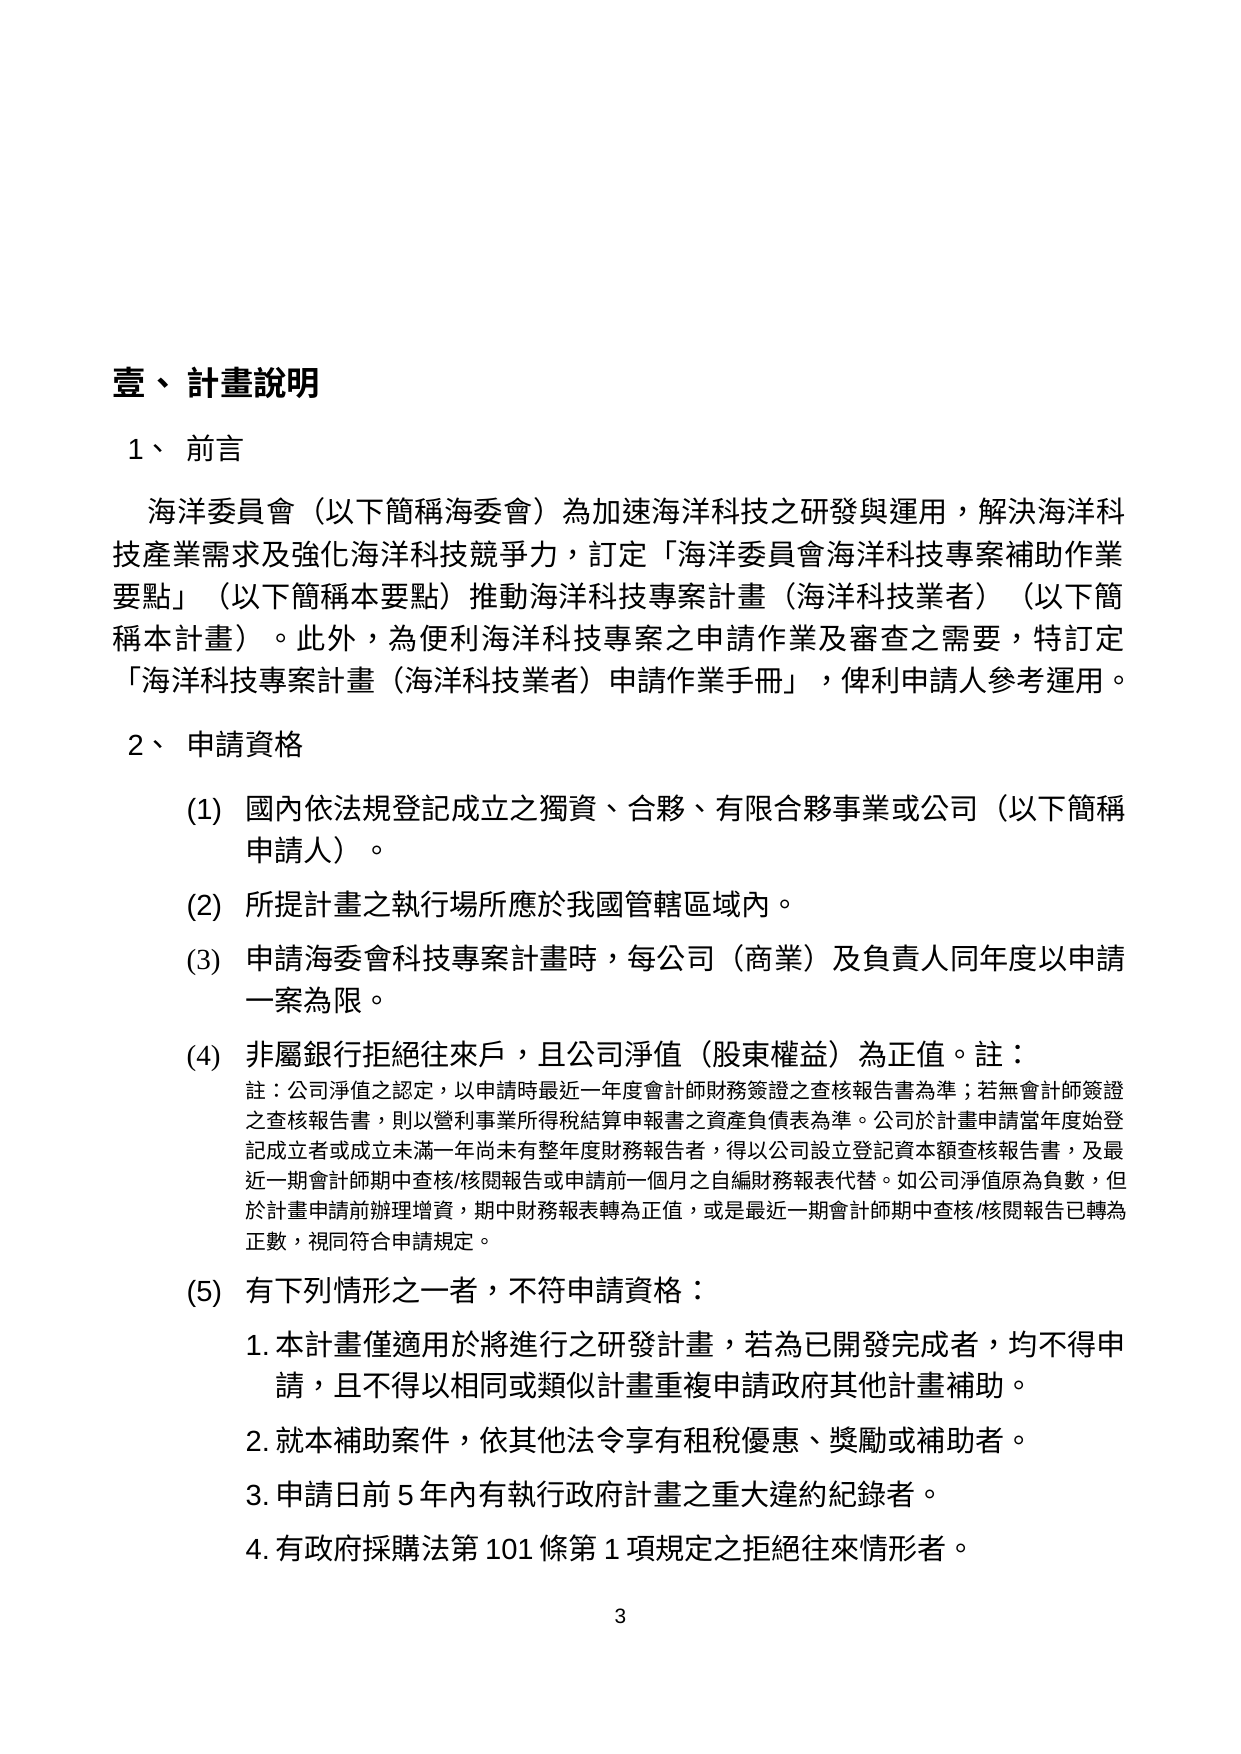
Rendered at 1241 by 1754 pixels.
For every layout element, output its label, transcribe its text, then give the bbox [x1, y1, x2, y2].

list 本計畫僅適用於將進行之研發計畫，若為已開發完成者，均不得申請，且不得以相同或類似計畫重複申請政府其他計畫補助。 [245, 1322, 1128, 1405]
list 申請海委會科技專案計畫時，每公司（商業）及負責人同年度以申請一案為限。 [186, 936, 1128, 1020]
list 計畫說明 [112, 357, 1128, 405]
list 申請日前5年內有執行政府計畫之重大違約紀錄者。 [245, 1472, 1128, 1513]
list 非屬銀行拒絕往來戶，且公司淨值（股東權益）為正值。註： [186, 1032, 1128, 1074]
list 申請資格 [127, 721, 1128, 763]
list 就本補助案件，依其他法令享有租稅優惠、獎勵或補助者。 [245, 1418, 1128, 1459]
text 註：公司淨值之認定，以申請時最近一年度會計師財務簽證之查核報告書為準；若無會計師簽證之查核報告書，則以營利事業所得稅結算申報書之資產負債表為準。公司於計畫申請當年度始登記成立者或成立未滿一年尚未有整年度財務報告者，得以公司設立登記資本額查核報告書，及最近一期會計師期中查核/核閱報告或申請前一個月之自編財務報表代替。如公司淨值原為負數，但於計畫申請前辦理增資，期中財務報表轉為正值，或是最近一期會計師期中查核/核閱報告已轉為正數，視同符合申請規定。 [245, 1074, 1128, 1255]
list 有下列情形之一者，不符申請資格： [186, 1268, 1128, 1309]
list 所提計畫之執行場所應於我國管轄區域內。 [186, 882, 1128, 924]
list 國內依法規登記成立之獨資、合夥、有限合夥事業或公司（以下簡稱申請人）。 [186, 786, 1128, 870]
text 海洋委員會（以下簡稱海委會）為加速海洋科技之研發與運用，解決海洋科技產業需求及強化海洋科技競爭力，訂定「海洋委員會海洋科技專案補助作業要點」（以下簡稱本要點）推動海洋科技專案計畫（海洋科技業者）（以下簡稱本計畫）。此外，為便利海洋科技專案之申請作業及審查之需要，特訂定「海洋科技專案計畫（海洋科技業者）申請作業手冊」，俾利申請人參考運用。 [112, 489, 1128, 700]
list 前言 [127, 426, 1128, 468]
list 有政府採購法第101條第1項規定之拒絕往來情形者。 [245, 1526, 1128, 1568]
